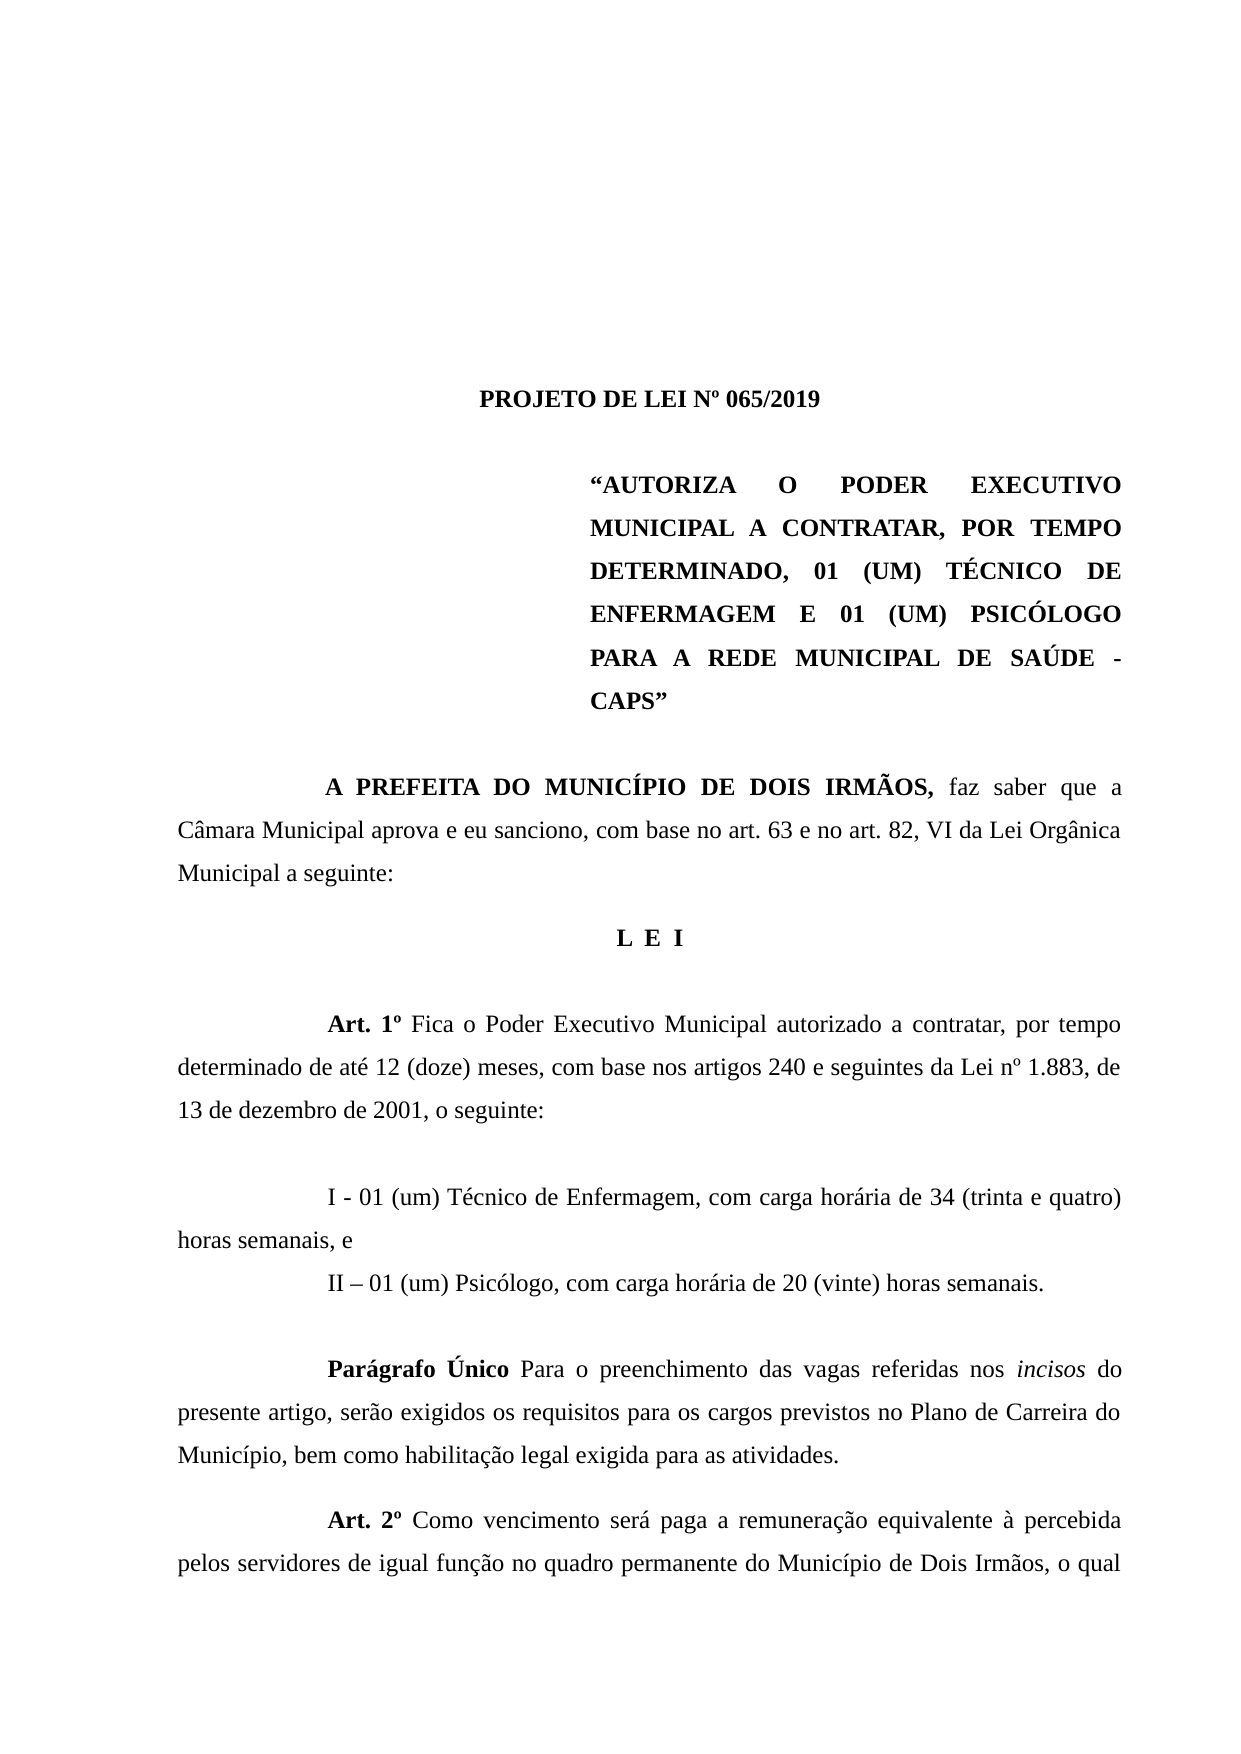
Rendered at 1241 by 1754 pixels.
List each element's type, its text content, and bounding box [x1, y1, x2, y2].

text II – 01 (um) Psicólogo, com carga horária de 20 (vinte) horas semanais. [177, 1268, 1122, 1297]
text Art. 1º Fica o Poder Executivo Municipal autorizado a contratar, por tempo determinado de até 12 (doze) meses, com base nos artigos 240 e seguintes da Lei nº 1.883, de 13 de dezembro de 2001, o seguinte: [177, 1009, 1122, 1124]
text A PREFEITA DO MUNICÍPIO DE DOIS IRMÃOS, faz saber que a Câmara Municipal aprova e eu sanciono, com base no art. 63 e no art. 82, VI da Lei Orgânica Municipal a seguinte: [177, 772, 1122, 887]
text Parágrafo Único Para o preenchimento das vagas referidas nos incisos do presente artigo, serão exigidos os requisitos para os cargos previstos no Plano de Carreira do Município, bem como habilitação legal exigida para as atividades. [177, 1354, 1122, 1469]
text “AUTORIZA O PODER EXECUTIVO MUNICIPAL A CONTRATAR, POR TEMPO DETERMINADO, 01 (UM) TÉCNICO DE ENFERMAGEM E 01 (UM) PSICÓLOGO PARA A REDE MUNICIPAL DE SAÚDE - CAPS” [590, 470, 1122, 714]
subtitle L E I [177, 923, 1122, 952]
text I - 01 (um) Técnico de Enfermagem, com carga horária de 34 (trinta e quatro) horas semanais, e [177, 1182, 1122, 1253]
text Art. 2º Como vencimento será paga a remuneração equivalente à percebida pelos servidores de igual função no quadro permanente do Município de Dois Irmãos, o qual [177, 1505, 1122, 1577]
subtitle PROJETO DE LEI Nº 065/2019 [177, 384, 1122, 413]
